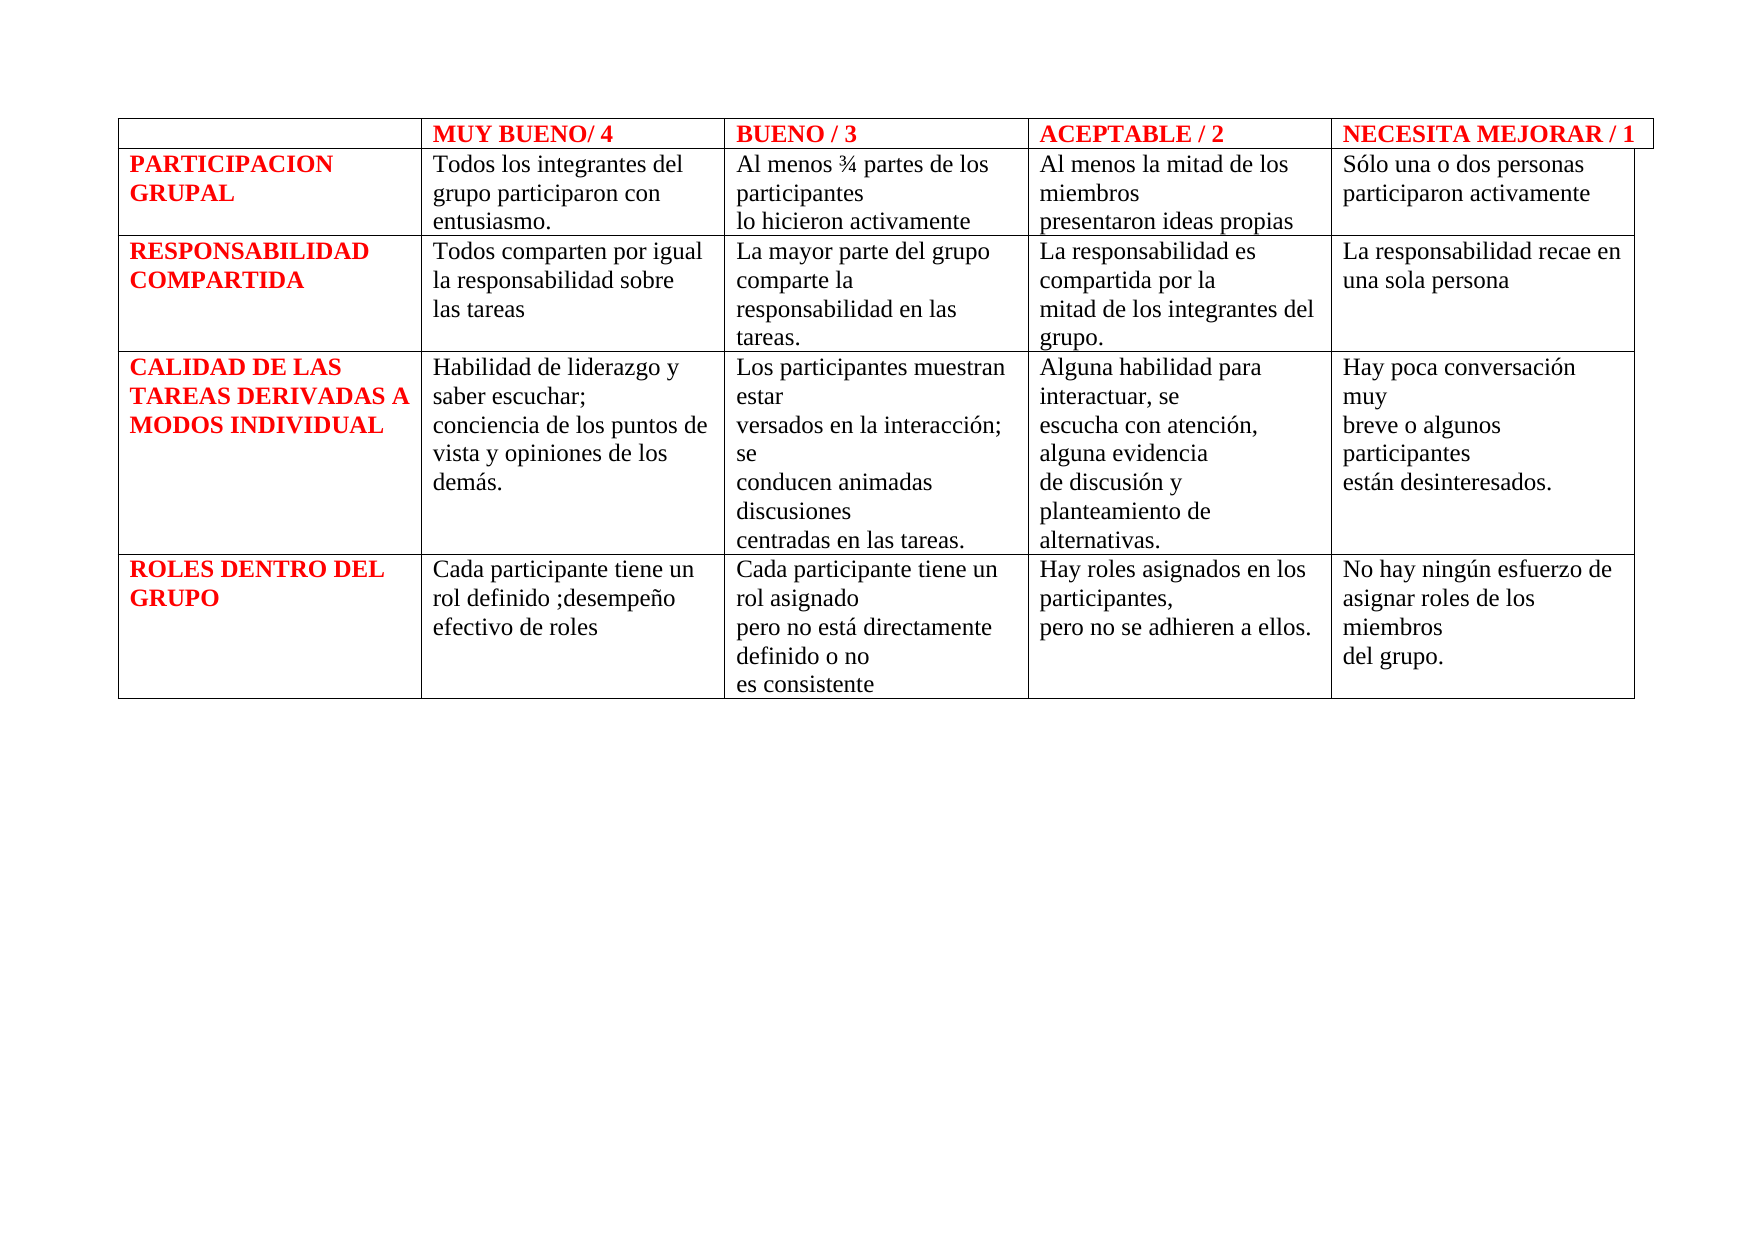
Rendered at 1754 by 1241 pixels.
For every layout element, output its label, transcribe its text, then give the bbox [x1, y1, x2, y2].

table_cell Cada participante tiene un rol definido ;desempeño efectivo de roles [422, 555, 724, 698]
table_cell [421, 757, 725, 786]
table_cell Todos los integrantes del grupo participaron con entusiasmo. [422, 149, 724, 235]
table_cell La responsabilidad recae en una sola persona [1332, 236, 1634, 351]
table_cell [137, 757, 421, 786]
table_cell Sólo una o dos personas participaron activamente [1332, 149, 1634, 235]
table_cell [1635, 554, 1653, 698]
table_cell Hay poca conversación muy breve o algunos participantes están desinteresados. [1332, 352, 1634, 553]
table_cell La mayor parte del grupo comparte la responsabilidad en las tareas. [725, 236, 1028, 351]
table_cell RESPONSABILIDAD COMPARTIDA [119, 236, 421, 351]
table_header [119, 119, 421, 148]
table_cell [725, 728, 1028, 757]
table_cell [118, 728, 137, 757]
table_cell PARTICIPACION GRUPAL [119, 149, 421, 235]
table_cell [1331, 699, 1635, 728]
table_cell [1635, 235, 1653, 351]
table_cell Al menos ¾ partes de los participantes lo hicieron activamente [725, 149, 1028, 235]
table_cell [1635, 728, 1653, 757]
table_cell Al menos la mitad de los miembros presentaron ideas propias [1029, 149, 1331, 235]
table_cell Habilidad de liderazgo y saber escuchar; conciencia de los puntos de vista y opiniones de los demás. [422, 352, 724, 553]
table_cell [1635, 757, 1653, 786]
table_cell [1635, 149, 1653, 235]
table_cell No hay ningún esfuerzo de asignar roles de los miembros del grupo. [1332, 555, 1634, 698]
table_cell [118, 699, 137, 728]
table_header MUY BUENO/ 4 [422, 119, 724, 148]
table_header NECESITA MEJORAR / 1 [1332, 119, 1653, 148]
table_cell Cada participante tiene un rol asignado pero no está directamente definido o no es consistente [725, 555, 1028, 698]
table_cell Hay roles asignados en los participantes, pero no se adhieren a ellos. [1029, 555, 1331, 698]
table_cell Los participantes muestran estar versados en la interacción; se conducen animadas discusiones centradas en las tareas. [725, 352, 1028, 553]
table_cell [725, 699, 1028, 728]
table_header ACEPTABLE / 2 [1029, 119, 1331, 148]
table_header BUENO / 3 [725, 119, 1028, 148]
table_cell ROLES DENTRO DEL GRUPO [119, 555, 421, 698]
table_cell [118, 757, 137, 786]
table_cell [1635, 351, 1653, 553]
table_cell CALIDAD DE LAS TAREAS DERIVADAS A MODOS INDIVIDUAL [119, 352, 421, 553]
table_cell [1028, 728, 1331, 757]
table_cell [421, 728, 725, 757]
table_cell Todos comparten por igual la responsabilidad sobre las tareas [422, 236, 724, 351]
table_cell [1635, 698, 1653, 728]
table_cell La responsabilidad es compartida por la mitad de los integrantes del grupo. [1029, 236, 1331, 351]
table_cell [137, 728, 421, 757]
table_cell [137, 699, 421, 728]
table_cell Alguna habilidad para interactuar, se escucha con atención, alguna evidencia de discusión y planteamiento de alternativas. [1029, 352, 1331, 553]
table_cell [1331, 757, 1635, 786]
table_cell [725, 757, 1028, 786]
table_cell [1331, 728, 1635, 757]
table_cell [1028, 699, 1331, 728]
table_cell [1028, 757, 1331, 786]
table_cell [421, 699, 725, 728]
